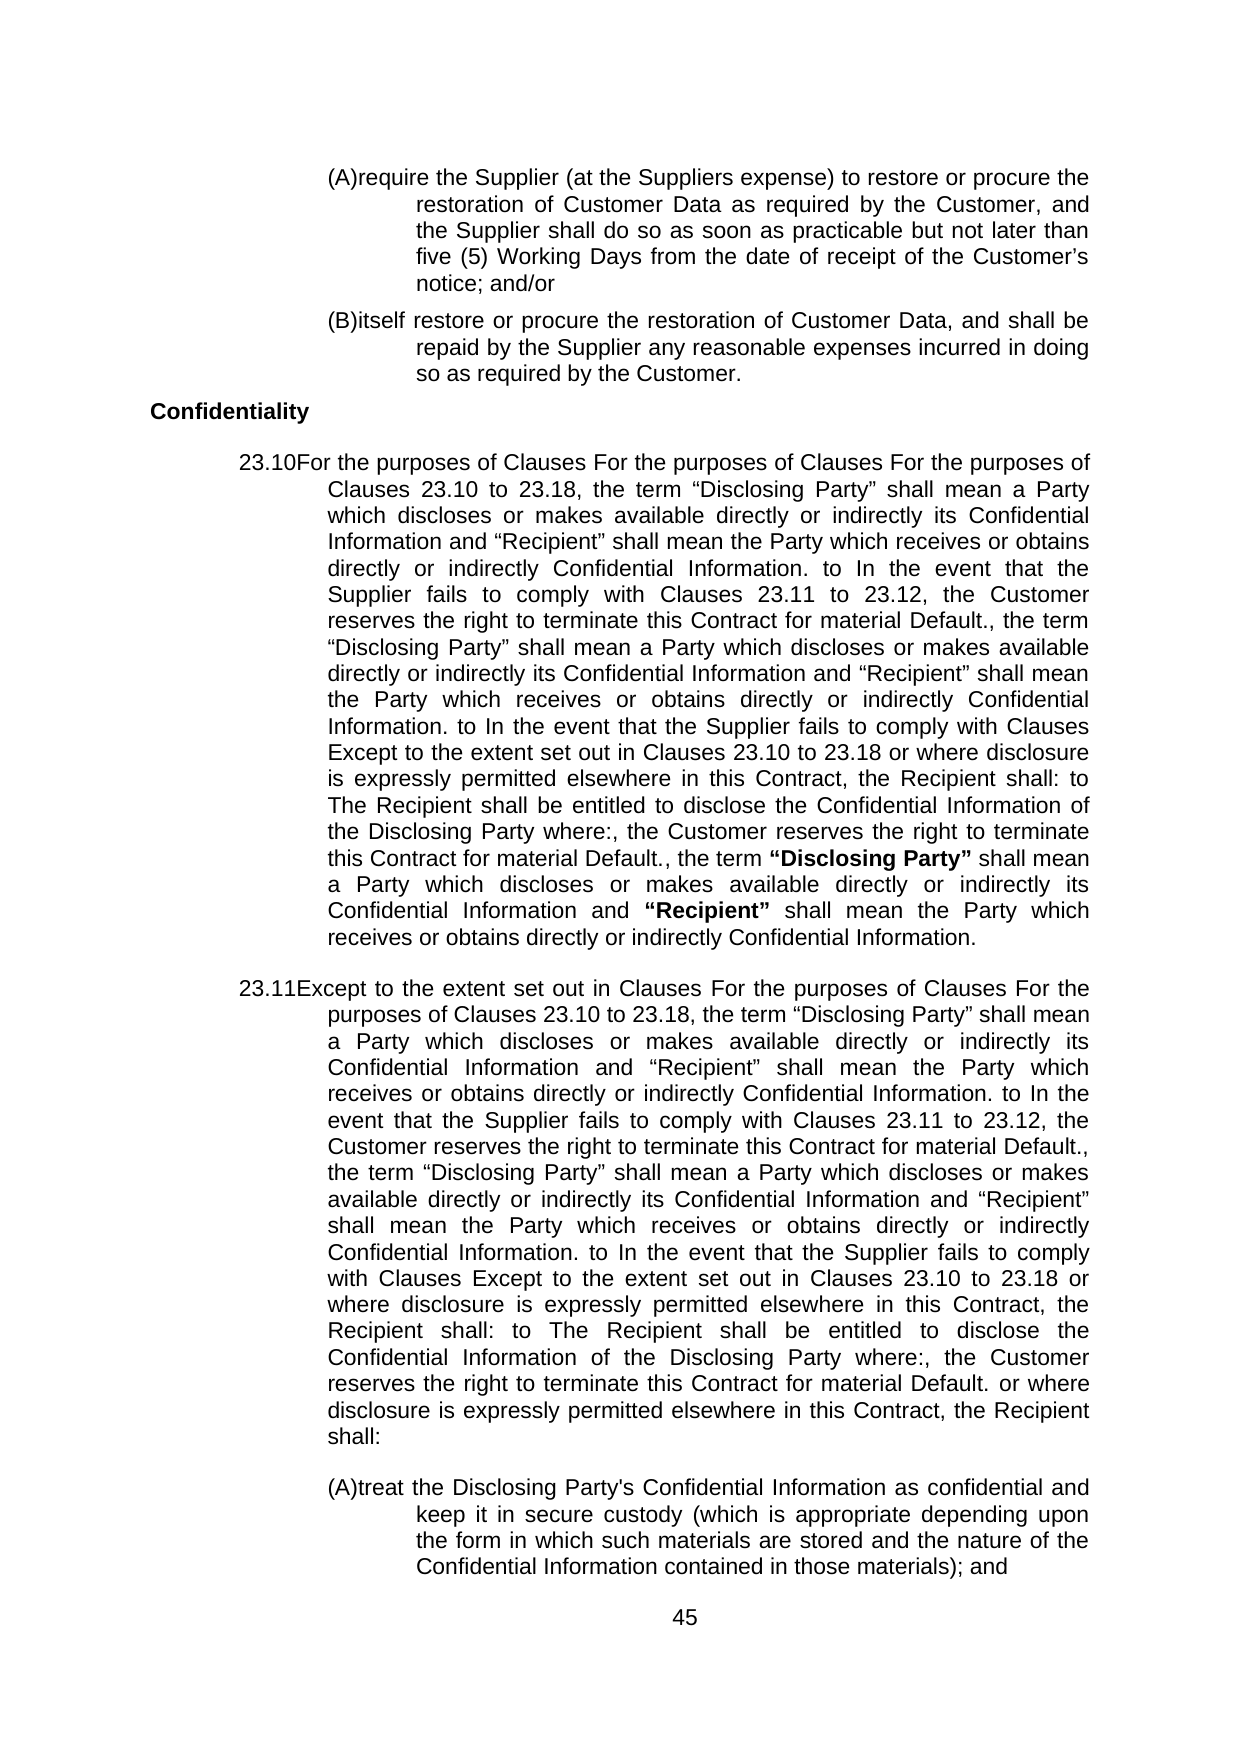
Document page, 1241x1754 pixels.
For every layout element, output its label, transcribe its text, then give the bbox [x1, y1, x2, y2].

list Except to the extent set out in Clauses 23.10 to 23.18 or where disclosure is expressly permitted elsewhere in this Contract, the Recipient shall: [239, 975, 1090, 1449]
list treat the Disclosing Party's Confidential Information as confidential and keep it in secure custody (which is appropriate depending upon the form in which such materials are stored and the nature of the Confidential Information contained in those materials); and [327, 1474, 1090, 1580]
list require the Supplier (at the Suppliers expense) to restore or procure the restoration of Customer Data as required by the Customer, and the Supplier shall do so as soon as practicable but not later than five (5) Working Days from the date of receipt of the Customer’s notice; and/or [327, 150, 1090, 296]
list itself restore or procure the restoration of Customer Data, and shall be repaid by the Supplier any reasonable expenses incurred in doing so as required by the Customer. [327, 307, 1090, 387]
text Confidentiality [150, 398, 1090, 424]
list For the purposes of Clauses 23.10 to 23.18, the term “Disclosing Party” shall mean a Party which discloses or makes available directly or indirectly its Confidential Information and “Recipient” shall mean the Party which receives or obtains directly or indirectly Confidential Information. [239, 449, 1090, 950]
